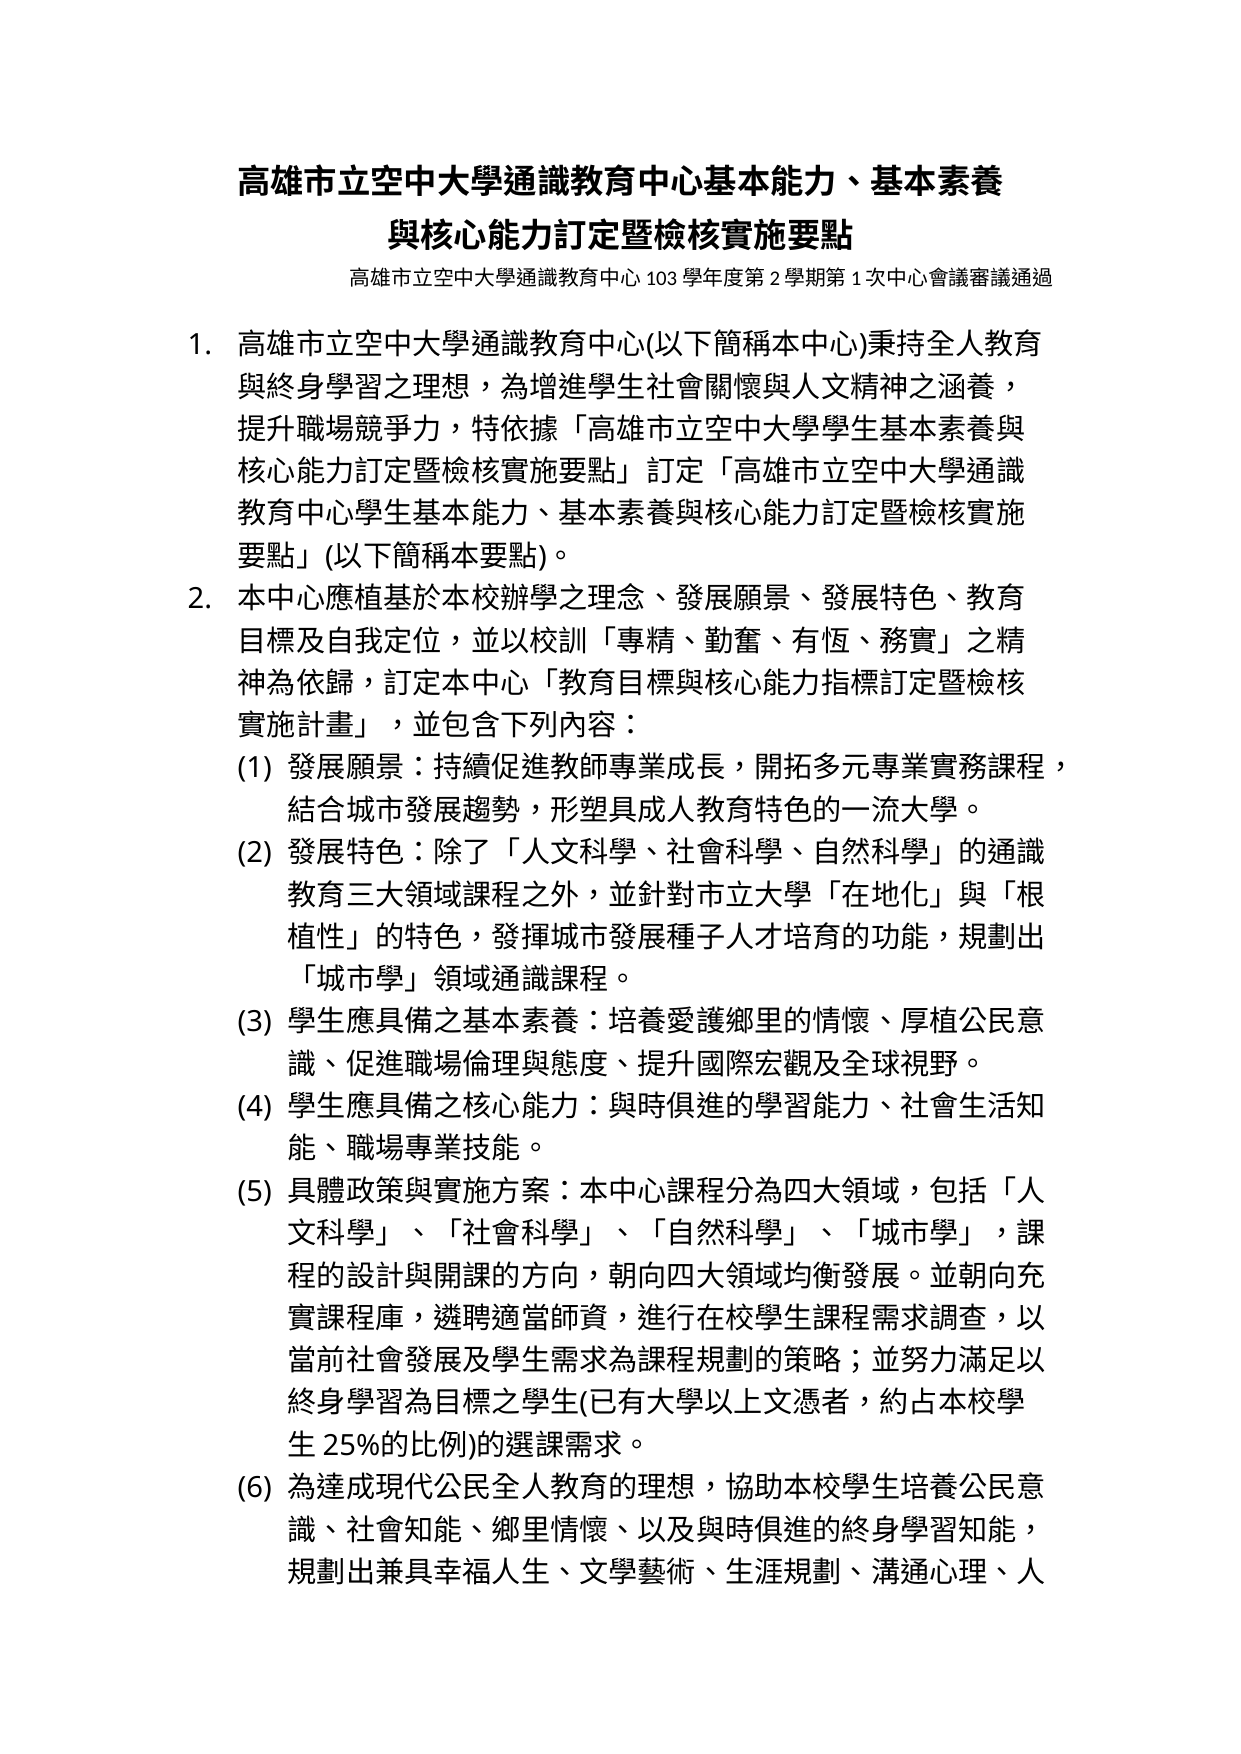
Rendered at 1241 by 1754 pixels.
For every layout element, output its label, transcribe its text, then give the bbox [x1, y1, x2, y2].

list 學生應具備之基本素養：培養愛護鄉里的情懷、厚植公民意識、促進職場倫理與態度、提升國際宏觀及全球視野。 [237, 998, 1053, 1083]
list 學生應具備之核心能力：與時俱進的學習能力、社會生活知能、職場專業技能。 [237, 1083, 1053, 1167]
text 高雄市立空中大學通識教育中心基本能力、基本素養 [187, 150, 1053, 204]
list 高雄市立空中大學通識教育中心(以下簡稱本中心)秉持全人教育與終身學習之理想，為增進學生社會關懷與人文精神之涵養，提升職場競爭力，特依據「高雄市立空中大學學生基本素養與核心能力訂定暨檢核實施要點」訂定「高雄市立空中大學通識教育中心學生基本能力、基本素養與核心能力訂定暨檢核實施要點」(以下簡稱本要點)。 [187, 321, 1053, 575]
list 為達成現代公民全人教育的理想，協助本校學生培養公民意識、社會知能、鄉里情懷、以及與時俱進的終身學習知能，規劃出兼具幸福人生、文學藝術、生涯規劃、溝通心理、人 [237, 1464, 1053, 1591]
text 高雄市立空中大學通識教育中心103 學年度第2學期第1次中心會議審議通過 [187, 258, 1053, 292]
text 與核心能力訂定暨檢核實施要點 [187, 204, 1053, 258]
list 發展願景：持續促進教師專業成長，開拓多元專業實務課程，結合城市發展趨勢，形塑具成人教育特色的一流大學。 [237, 744, 1053, 829]
list 發展特色：除了「人文科學、社會科學、自然科學」的通識教育三大領域課程之外，並針對市立大學「在地化」與「根植性」的特色，發揮城市發展種子人才培育的功能，規劃出「城市學」領域通識課程。 [237, 829, 1053, 998]
list 本中心應植基於本校辦學之理念、發展願景、發展特色、教育目標及自我定位，並以校訓「專精、勤奮、有恆、務實」之精神為依歸，訂定本中心「教育目標與核心能力指標訂定暨檢核實施計畫」，並包含下列內容： [187, 575, 1053, 744]
list 具體政策與實施方案：本中心課程分為四大領域，包括「人文科學」、「社會科學」、「自然科學」、「城市學」，課程的設計與開課的方向，朝向四大領域均衡發展。並朝向充實課程庫，遴聘適當師資，進行在校學生課程需求調查，以當前社會發展及學生需求為課程規劃的策略；並努力滿足以終身學習為目標之學生(已有大學以上文憑者，約占本校學生25%的比例)的選課需求。 [237, 1167, 1053, 1464]
